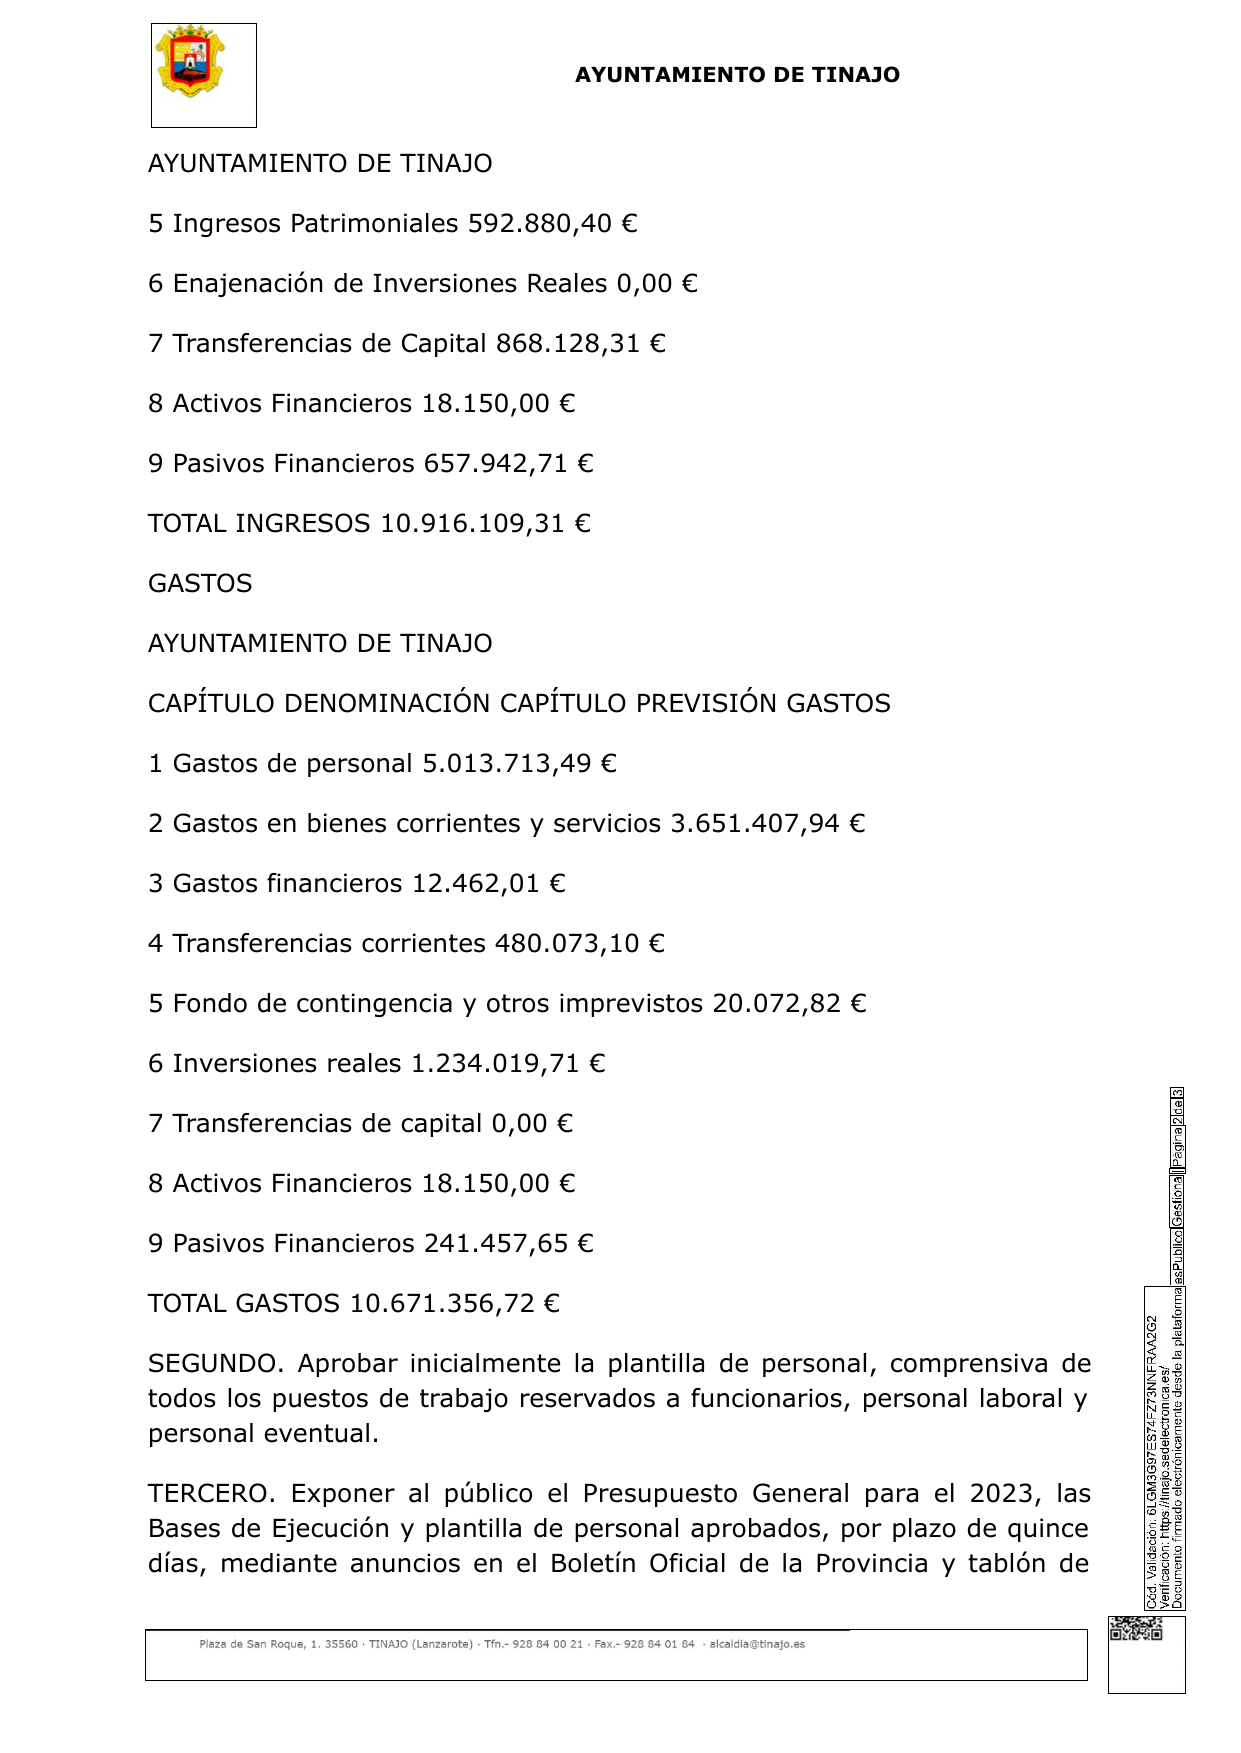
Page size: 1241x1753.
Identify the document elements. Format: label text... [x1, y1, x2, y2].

text Fondo de contingencia y otros imprevistos 20.072,82 € [172, 988, 892, 1018]
text 6 [148, 268, 172, 298]
text Pasivos Financieros 657.942,71 € [172, 448, 619, 478]
text 3 [148, 868, 172, 898]
picture [152, 24, 256, 127]
picture [1171, 1126, 1185, 1167]
text Activos Financieros 18.150,00 € [172, 1168, 601, 1198]
text 7 [148, 328, 172, 358]
text Transferencias corrientes 480.073,10 € [172, 928, 892, 958]
text todos los puestos de trabajo reservados a funcionarios, personal laboral y [148, 1383, 1116, 1413]
picture [1145, 1287, 1185, 1610]
text Inversiones reales 1.234.019,71 € [172, 1048, 892, 1078]
text 7 [148, 1108, 172, 1138]
text Gastos en bienes corrientes y servicios 3.651.407,94 € [172, 808, 891, 838]
text 4 [148, 928, 172, 958]
picture [1171, 1116, 1183, 1125]
text días, mediante anuncios en el Boletín Oficial de la Provincia y tablón de [148, 1548, 1117, 1578]
text Bases de Ejecución y plantilla de personal aprobados, por plazo de quince [148, 1513, 1117, 1543]
text personal eventual. [148, 1418, 1116, 1448]
text 1 [148, 748, 172, 778]
text 9 [148, 448, 172, 478]
text AYUNTAMIENTO DE TINAJO [148, 628, 521, 658]
text Enajenación de Inversiones Reales 0,00 € [172, 268, 724, 298]
text Transferencias de Capital 868.128,31 € [172, 328, 724, 358]
text SEGUNDO. Aprobar inicialmente la plantilla de personal, comprensiva de [148, 1348, 1116, 1378]
picture [1171, 1099, 1183, 1115]
picture [1170, 1176, 1183, 1227]
text Activos Financieros 18.150,00 € [172, 388, 724, 418]
text Ingresos Patrimoniales 592.880,40 € [172, 208, 663, 238]
text TOTAL INGRESOS 10.916.109,31 € [148, 508, 618, 538]
text 8 [148, 1168, 172, 1198]
picture [1144, 1229, 1186, 1286]
text 2 [148, 808, 172, 838]
text CAPÍTULO DENOMINACIÓN CAPÍTULO PREVISIÓN GASTOS [148, 688, 918, 718]
picture [1170, 1169, 1185, 1173]
text AYUNTAMIENTO DE TINAJO [148, 148, 521, 178]
picture [1171, 1088, 1183, 1097]
text TOTAL GASTOS 10.671.356,72 € [148, 1288, 588, 1318]
text Gastos de personal 5.013.713,49 € [172, 748, 891, 778]
text Gastos financieros 12.462,01 € [172, 868, 891, 898]
text GASTOS [148, 568, 618, 598]
text 5 [148, 988, 172, 1018]
text 5 [148, 208, 172, 238]
text Pasivos Financieros 241.457,65 € [172, 1228, 619, 1258]
picture [146, 1630, 1087, 1680]
text TERCERO. Exponer al público el Presupuesto General para el 2023, las [148, 1478, 1117, 1508]
text 6 [148, 1048, 172, 1078]
picture [1109, 1617, 1185, 1693]
text Transferencias de capital 0,00 € [172, 1108, 601, 1138]
text AYUNTAMIENTO DE TINAJO [575, 62, 926, 88]
text 8 [148, 388, 172, 418]
text 9 [148, 1228, 172, 1258]
